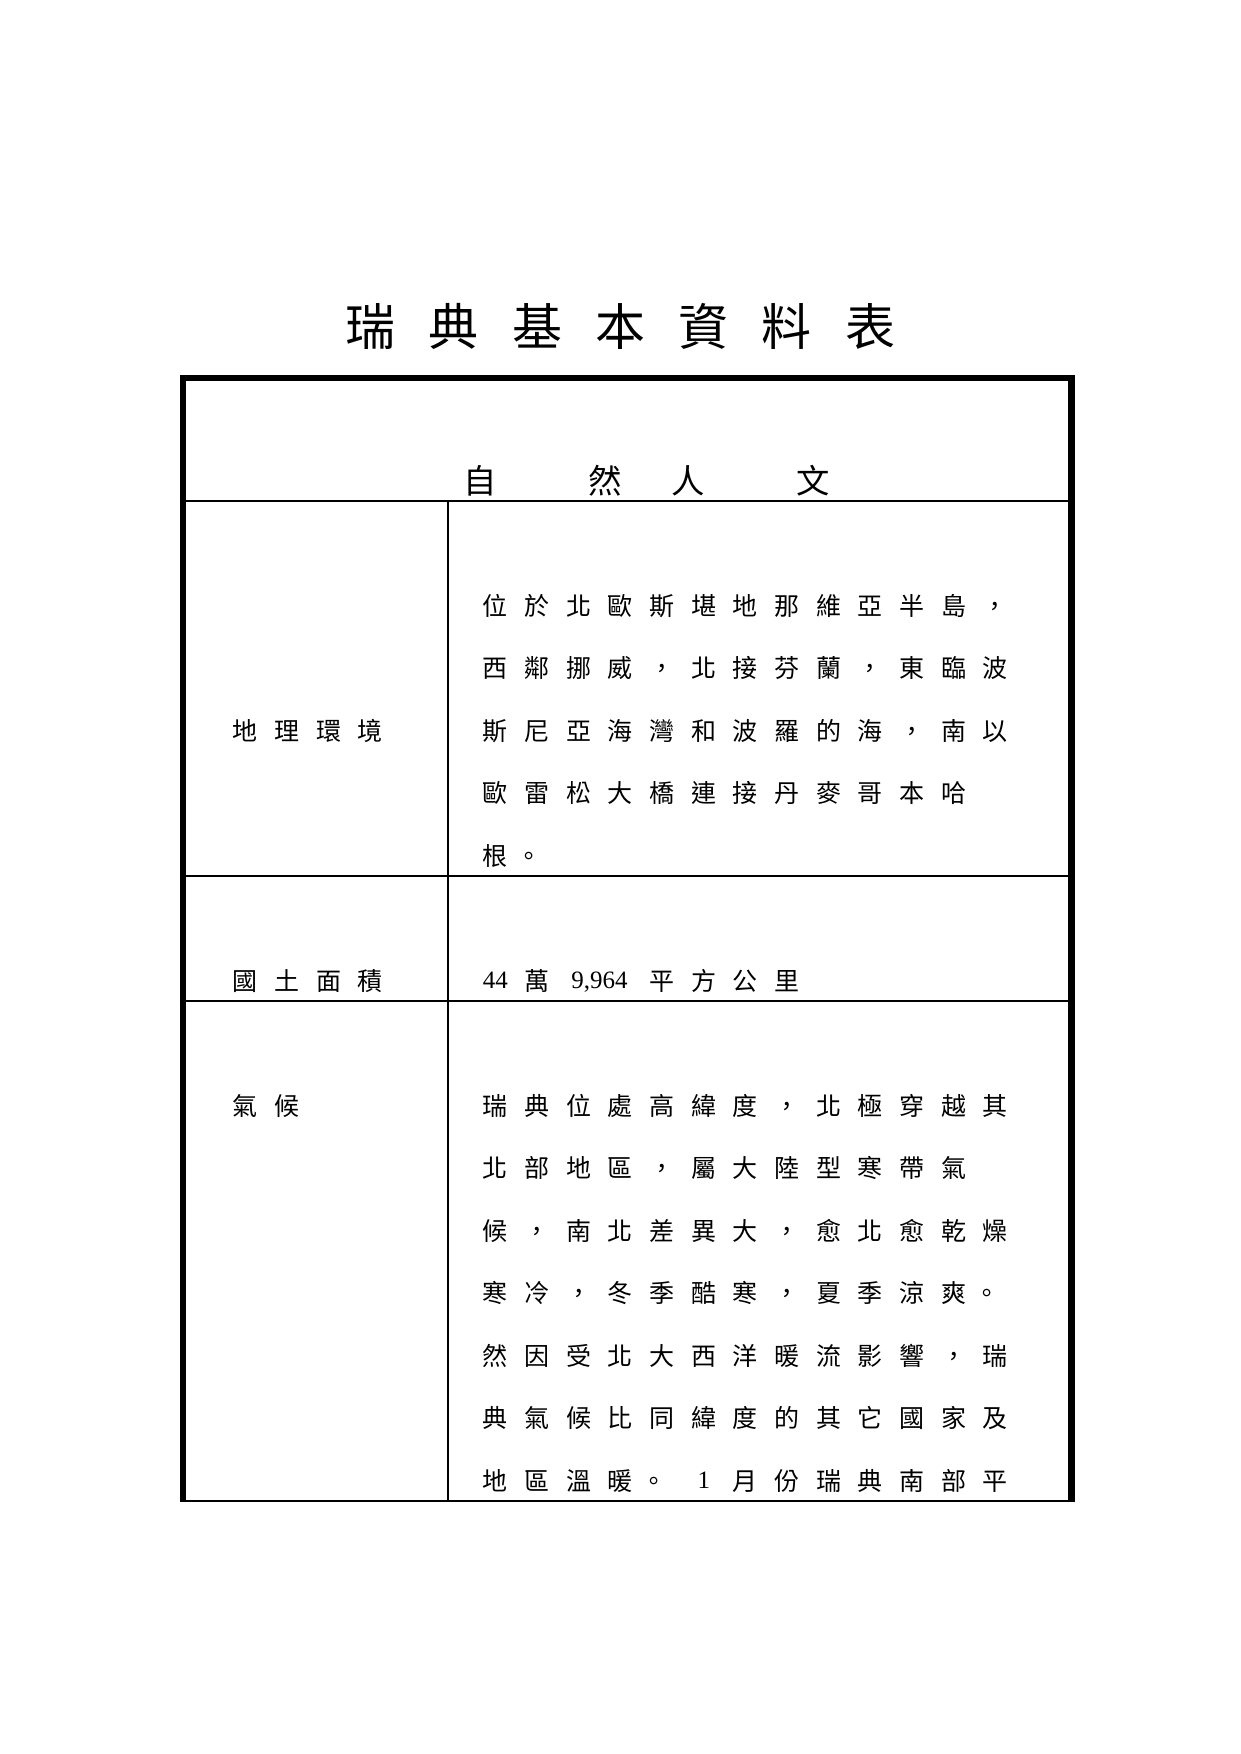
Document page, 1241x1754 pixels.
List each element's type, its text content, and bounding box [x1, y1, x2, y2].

table_header 自 然 人 文 [186, 381, 1068, 500]
text 瑞典基本資料表 [183, 250, 1058, 375]
table_cell 瑞典位處高緯度，北極穿越其北部地區，屬大陸型寒帶氣候，南北差異大，愈北愈乾燥寒冷，冬季酷寒，夏季涼爽。然因受北大西洋暖流影響，瑞典氣候比同緯度的其它國家及地區溫暖。1月份瑞典南部平 [449, 1002, 1068, 1500]
table_cell 位於北歐斯堪地那維亞半島，西鄰挪威，北接芬蘭，東臨波斯尼亞海灣和波羅的海，南以歐雷松大橋連接丹麥哥本哈根。 [449, 502, 1068, 875]
table_cell 國土面積 [186, 877, 447, 1000]
table_cell 地理環境 [186, 502, 447, 875]
table_cell 44萬9,964平方公里 [449, 877, 1068, 1000]
table_cell 氣候 [186, 1002, 447, 1500]
